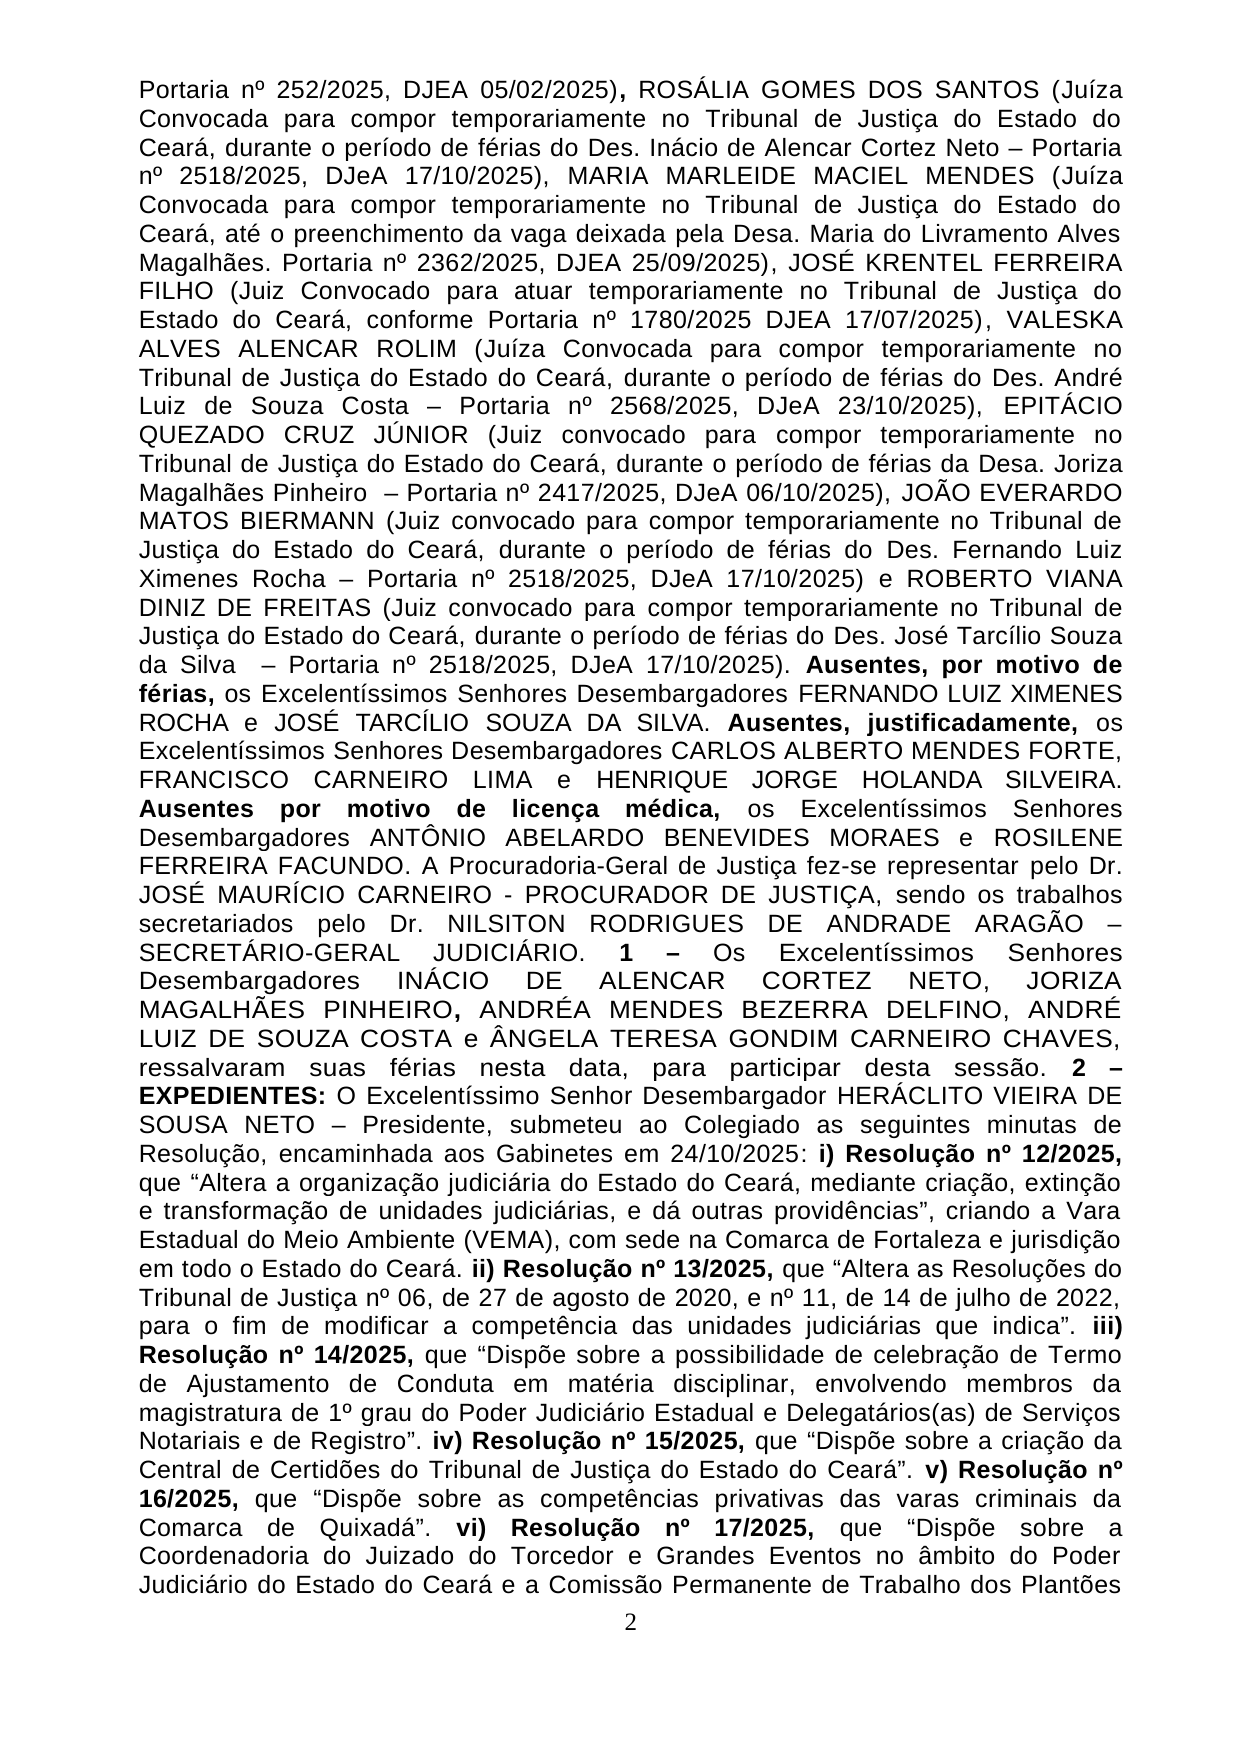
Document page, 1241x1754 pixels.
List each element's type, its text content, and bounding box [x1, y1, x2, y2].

text - Portaria nº 252/2025, DJEA 05/02/2025), ROSÁLIA GOMES DOS SANTOS (Juíza Convocada para compor temporariamente no Tribunal de Justiça do Estado do Ceará, durante o período de férias do Des. Inácio de Alencar Cortez Neto – Portaria nº 2518/2025, DJeA 17/10/2025), MARIA MARLEIDE MACIEL MENDES (Juíza Convocada para compor temporariamente no Tribunal de Justiça do Estado do Ceará, até o preenchimento da vaga deixada pela Desa. Maria do Livramento Alves Magalhães. Portaria nº 2362/2025, DJEA 25/09/2025), JOSÉ KRENTEL FERREIRA FILHO (Juiz Convocado para atuar temporariamente no Tribunal de Justiça do Estado do Ceará, conforme Portaria nº 1780/2025 DJEA 17/07/2025), VALESKA ALVES ALENCAR ROLIM (Juíza Convocada para compor temporariamente no Tribunal de Justiça do Estado do Ceará, durante o período de férias do Des. André Luiz de Souza Costa – Portaria nº 2568/2025, DJeA 23/10/2025), EPITÁCIO QUEZADO CRUZ JÚNIOR (Juiz convocado para compor temporariamente no Tribunal de Justiça do Estado do Ceará, durante o período de férias da Desa. Joriza Magalhães Pinheiro – Portaria nº 2417/2025, DJeA 06/10/2025), JOÃO EVERARDO MATOS BIERMANN (Juiz convocado para compor temporariamente no Tribunal de Justiça do Estado do Ceará, durante o período de férias do Des. Fernando Luiz Ximenes Rocha – Portaria nº 2518/2025, DJeA 17/10/2025) e ROBERTO VIANA DINIZ DE FREITAS (Juiz convocado para compor temporariamente no Tribunal de Justiça do Estado do Ceará, durante o período de férias do Des. José Tarcílio Souza da Silva – Portaria nº 2518/2025, DJeA 17/10/2025). Ausentes, por motivo de férias, os Excelentíssimos Senhores Desembargadores FERNANDO LUIZ XIMENES ROCHA e JOSÉ TARCÍLIO SOUZA DA SILVA. Ausentes, justificadamente, os Excelentíssimos Senhores Desembargadores CARLOS ALBERTO MENDES FORTE, FRANCISCO CARNEIRO LIMA e HENRIQUE JORGE HOLANDA SILVEIRA. Ausentes por motivo de licença médica, os Excelentíssimos Senhores Desembargadores ANTÔNIO ABELARDO BENEVIDES MORAES e ROSILENE FERREIRA FACUNDO. A Procuradoria-Geral de Justiça fez-se representar pelo Dr. JOSÉ MAURÍCIO CARNEIRO - PROCURADOR DE JUSTIÇA, sendo os trabalhos secretariados pelo Dr. NILSITON RODRIGUES DE ANDRADE ARAGÃO – SECRETÁRIO-GERAL JUDICIÁRIO. 1 – Os Excelentíssimos Senhores Desembargadores INÁCIO DE ALENCAR CORTEZ NETO, JORIZA MAGALHÃES PINHEIRO, ANDRÉA MENDES BEZERRA DELFINO, ANDRÉ LUIZ DE SOUZA COSTA e ÂNGELA TERESA GONDIM CARNEIRO CHAVES, ressalvaram suas férias nesta data, para participar desta sessão. 2 – EXPEDIENTES: O Excelentíssimo Senhor Desembargador HERÁCLITO VIEIRA DE SOUSA NETO – Presidente, submeteu ao Colegiado as seguintes minutas de Resolução, encaminhada aos Gabinetes em 24/10/2025: i) Resolução nº 12/2025, que “Altera a organização judiciária do Estado do Ceará, mediante criação, extinção e transformação de unidades judiciárias, e dá outras providências”, criando a Vara Estadual do Meio Ambiente (VEMA), com sede na Comarca de Fortaleza e jurisdição em todo o Estado do Ceará. ii) Resolução nº 13/2025, que “Altera as Resoluções do Tribunal de Justiça nº 06, de 27 de agosto de 2020, e nº 11, de 14 de julho de 2022, para o fim de modificar a competência das unidades judiciárias que indica”. iii) Resolução nº 14/2025, que “Dispõe sobre a possibilidade de celebração de Termo de Ajustamento de Conduta em matéria disciplinar, envolvendo membros da magistratura de 1º grau do Poder Judiciário Estadual e Delegatários(as) de Serviços Notariais e de Registro”. iv) Resolução nº 15/2025, que “Dispõe sobre a criação da Central de Certidões do Tribunal de Justiça do Estado do Ceará”. v) Resolução nº 16/2025, que “Dispõe sobre as competências privativas das varas criminais da Comarca de Quixadá”. vi) Resolução nº 17/2025, que “Dispõe sobre a Coordenadoria do Juizado do Torcedor e Grandes Eventos no âmbito do Poder Judiciário do Estado do Ceará e a Comissão Permanente de Trabalho dos Plantões [138, 75, 1123, 1599]
